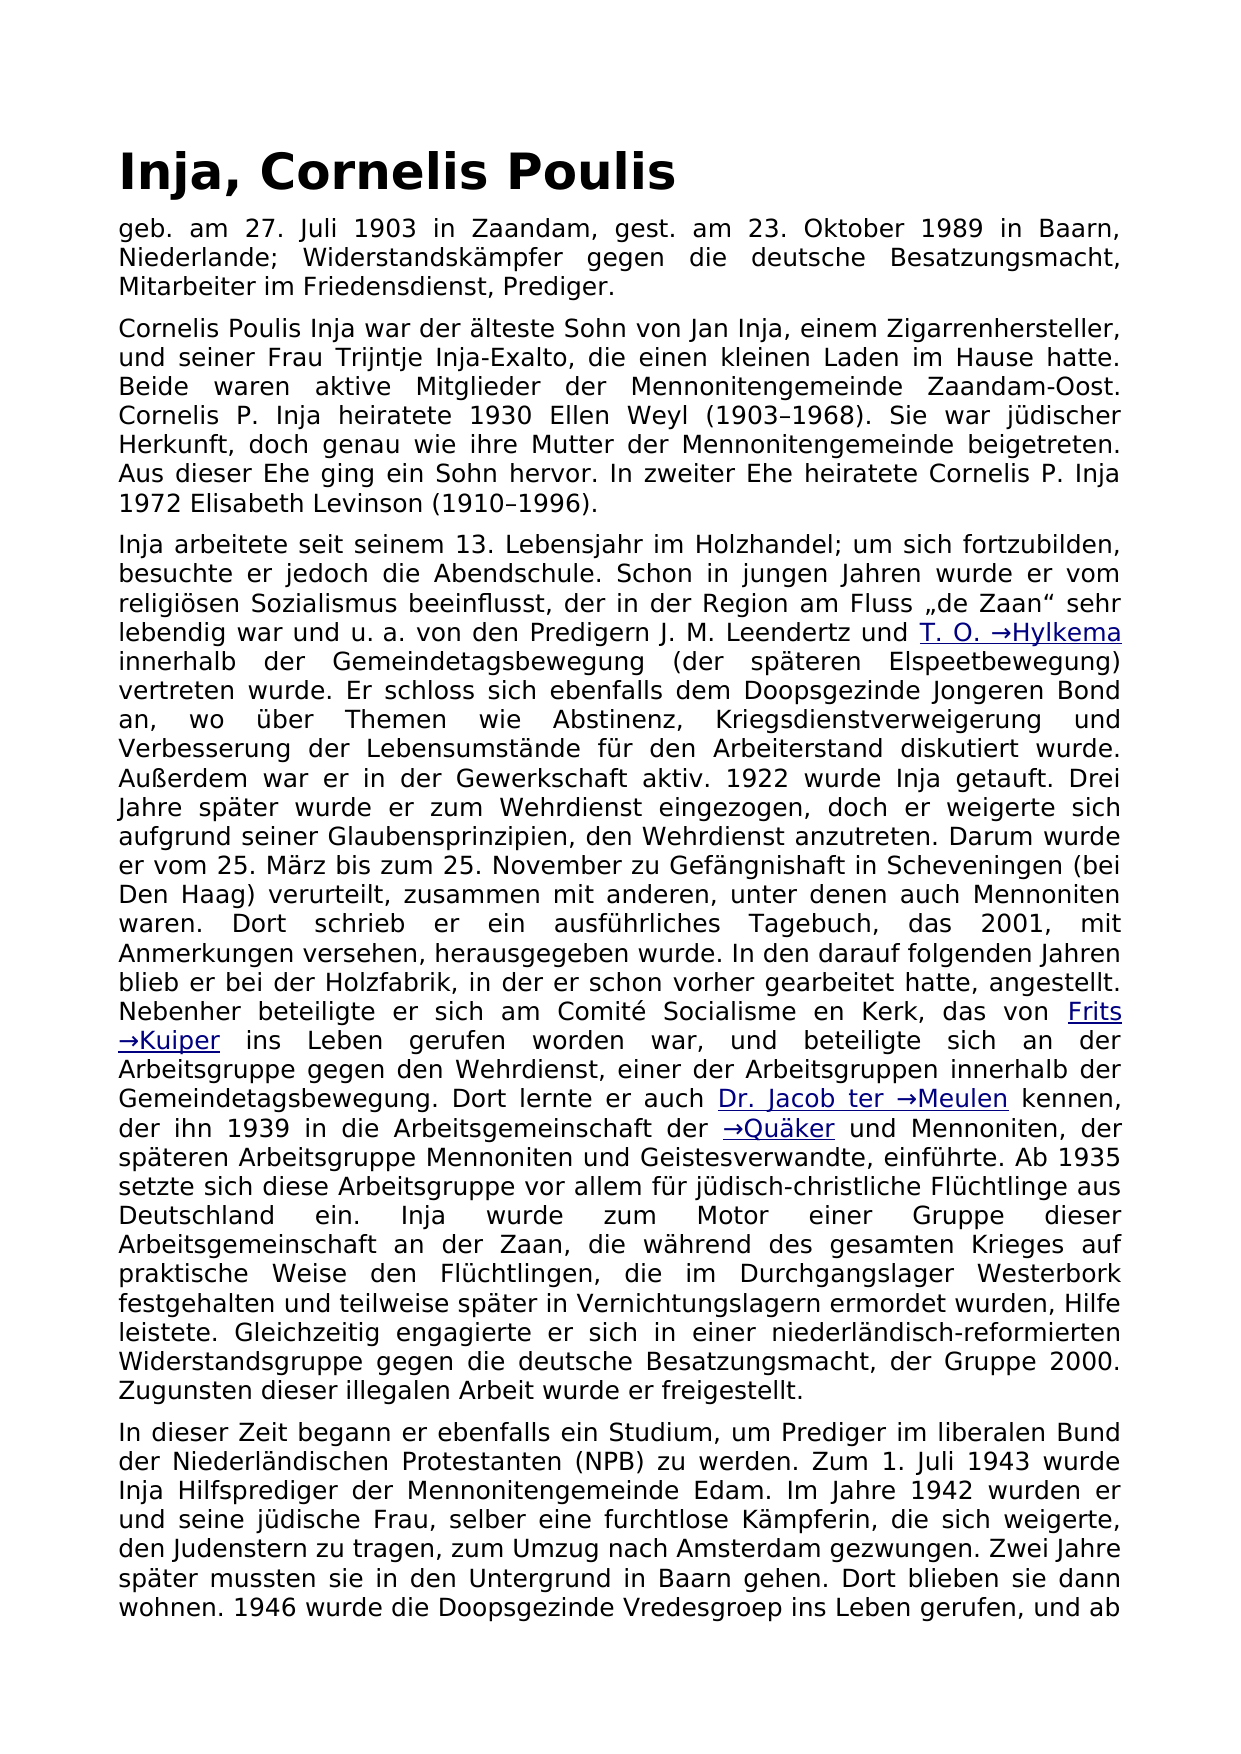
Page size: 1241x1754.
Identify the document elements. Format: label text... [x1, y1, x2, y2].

subtitle Inja, Cornelis Poulis [118, 143, 1122, 201]
text Inja arbeitete seit seinem 13. Lebensjahr im Holzhandel; um sich fortzubilden, besuchte er jedoch die Abendschule. Schon in jungen Jahren wurde er vom religiösen Sozialismus beeinflusst, der in der Region am Fluss „de Zaan“ sehr lebendig war und u. a. von den Predigern J. M. Leendertz und T. O. →Hylkema innerhalb der Gemeindetagsbewegung (der späteren Elspeetbewegung) vertreten wurde. Er schloss sich ebenfalls dem Doopsgezinde Jongeren Bond an, wo über Themen wie Abstinenz, Kriegsdienstverweigerung und Verbesserung der Lebensumstände für den Arbeiterstand diskutiert wurde. Außerdem war er in der Gewerkschaft aktiv. 1922 wurde Inja getauft. Drei Jahre später wurde er zum Wehrdienst eingezogen, doch er weigerte sich aufgrund seiner Glaubensprinzipien, den Wehrdienst anzutreten. Darum wurde er vom 25. März bis zum 25. November zu Gefängnishaft in Scheveningen (bei Den Haag) verurteilt, zusammen mit anderen, unter denen auch Mennoniten waren. Dort schrieb er ein ausführliches Tagebuch, das 2001, mit Anmerkungen versehen, herausgegeben wurde. In den darauf folgenden Jahren blieb er bei der Holzfabrik, in der er schon vorher gearbeitet hatte, angestellt. Nebenher beteiligte er sich am Comité Socialisme en Kerk, das von Frits →Kuiper ins Leben gerufen worden war, und beteiligte sich an der Arbeitsgruppe gegen den Wehrdienst, einer der Arbeitsgruppen innerhalb der Gemeindetagsbewegung. Dort lernte er auch Dr. Jacob ter →Meulen kennen, der ihn 1939 in die Arbeitsgemeinschaft der →Quäker und Mennoniten, der späteren Arbeitsgruppe Mennoniten und Geistesverwandte, einführte. Ab 1935 setzte sich diese Arbeitsgruppe vor allem für jüdisch-christliche Flüchtlinge aus Deutschland ein. Inja wurde zum Motor einer Gruppe dieser Arbeitsgemeinschaft an der Zaan, die während des gesamten Krieges auf praktische Weise den Flüchtlingen, die im Durchgangslager Westerbork festgehalten und teilweise später in Vernichtungslagern ermordet wurden, Hilfe leistete. Gleichzeitig engagierte er sich in einer niederländisch-reformierten Widerstandsgruppe gegen die deutsche Besatzungsmacht, der Gruppe 2000. Zugunsten dieser illegalen Arbeit wurde er freigestellt. [118, 531, 1122, 1406]
text geb. am 27. Juli 1903 in Zaandam, gest. am 23. Oktober 1989 in Baarn, Niederlande; Widerstandskämpfer gegen die deutsche Besatzungsmacht, Mitarbeiter im Friedensdienst, Prediger. [118, 214, 1122, 301]
text In dieser Zeit begann er ebenfalls ein Studium, um Prediger im liberalen Bund der Niederländischen Protestanten (NPB) zu werden. Zum 1. Juli 1943 wurde Inja Hilfsprediger der Mennonitengemeinde Edam. Im Jahre 1942 wurden er und seine jüdische Frau, selber eine furchtlose Kämpferin, die sich weigerte, den Judenstern zu tragen, zum Umzug nach Amsterdam gezwungen. Zwei Jahre später mussten sie in den Untergrund in Baarn gehen. Dort blieben sie dann wohnen. 1946 wurde die Doopsgezinde Vredesgroep ins Leben gerufen, und ab [118, 1418, 1122, 1622]
text Cornelis Poulis Inja war der älteste Sohn von Jan Inja, einem Zigarrenhersteller, und seiner Frau Trijntje Inja-Exalto, die einen kleinen Laden im Hause hatte. Beide waren aktive Mitglieder der Mennonitengemeinde Zaandam-Oost. Cornelis P. Inja heiratete 1930 Ellen Weyl (1903–1968). Sie war jüdischer Herkunft, doch genau wie ihre Mutter der Mennonitengemeinde beigetreten. Aus dieser Ehe ging ein Sohn hervor. In zweiter Ehe heiratete Cornelis P. Inja 1972 Elisabeth Levinson (1910–1996). [118, 314, 1122, 518]
